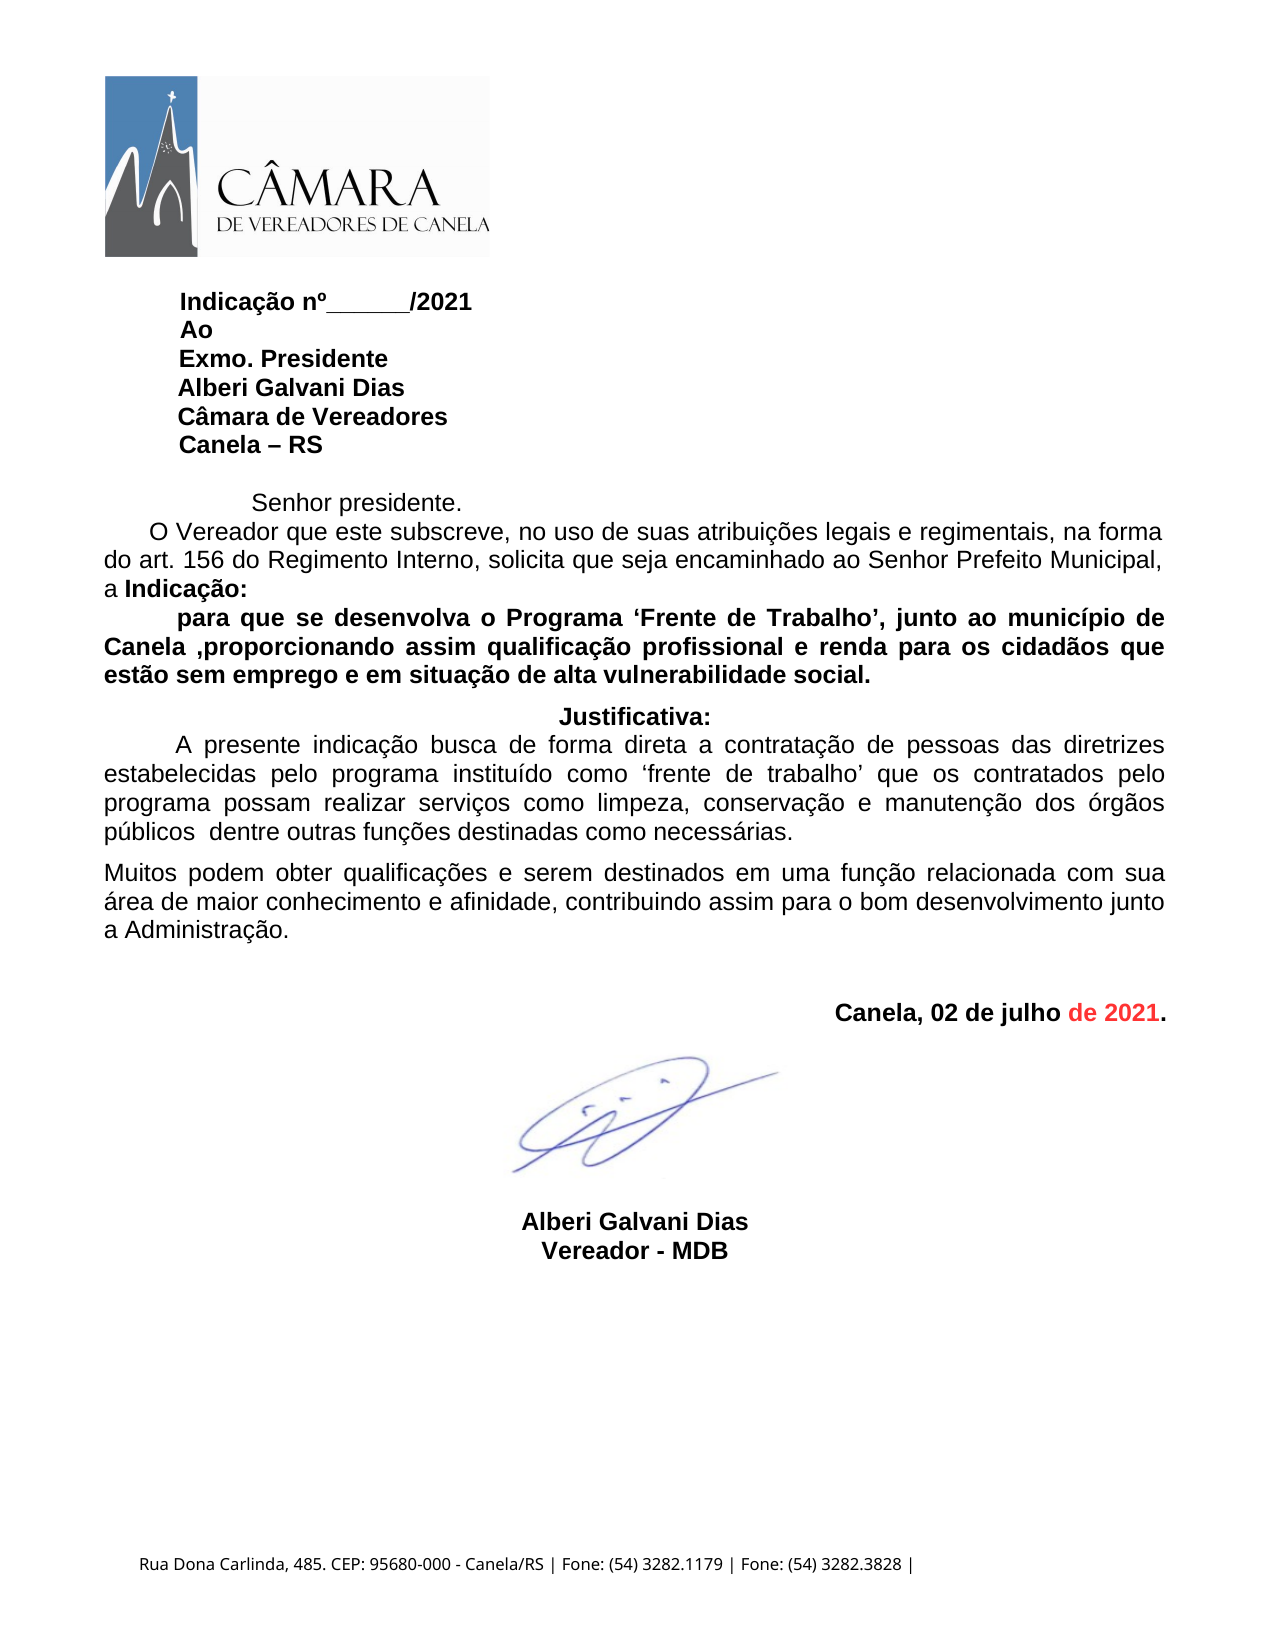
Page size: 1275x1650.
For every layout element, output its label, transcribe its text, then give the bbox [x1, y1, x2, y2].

text Muitos podem obter qualificações e serem destinados em uma função relacionada com sua área de maior conhecimento e afinidade, contribuindo assim para o bom desenvolvimento junto a Administração. [103, 858, 1167, 944]
text Indicação nº______/2021 [103, 287, 1167, 315]
picture [482, 1039, 788, 1179]
text O Vereador que este subscreve, no uso de suas atribuições legais e regimentais, na forma do art. 156 do Regimento Interno, solicita que seja encaminhado ao Senhor Prefeito Municipal, a Indicação: [103, 517, 1165, 603]
text Vereador - MDB [103, 1236, 1167, 1264]
text Canela – RS [103, 430, 1167, 459]
text Câmara de Vereadores [103, 402, 1167, 430]
text para que se desenvolva o Programa ‘Frente de Trabalho’, junto ao município de Canela ,proporcionando assim qualificação profissional e renda para os cidadãos que estão sem emprego e em situação de alta vulnerabilidade social. [103, 603, 1167, 689]
text Ao [103, 315, 1167, 344]
text Exmo. Presidente [103, 344, 1167, 373]
text A presente indicação busca de forma direta a contratação de pessoas das diretrizes estabelecidas pelo programa instituído como ‘frente de trabalho’ que os contratados pelo programa possam realizar serviços como limpeza, conservação e manutenção dos órgãos públicos dentre outras funções destinadas como necessárias. [103, 730, 1167, 845]
text Canela, 02 de julho de 2021. [103, 998, 1167, 1027]
text Alberi Galvani Dias [103, 373, 1167, 402]
picture [105, 76, 490, 257]
text Alberi Galvani Dias [103, 1207, 1167, 1236]
text Senhor presidente. [103, 488, 1167, 517]
text Justificativa: [103, 702, 1167, 730]
